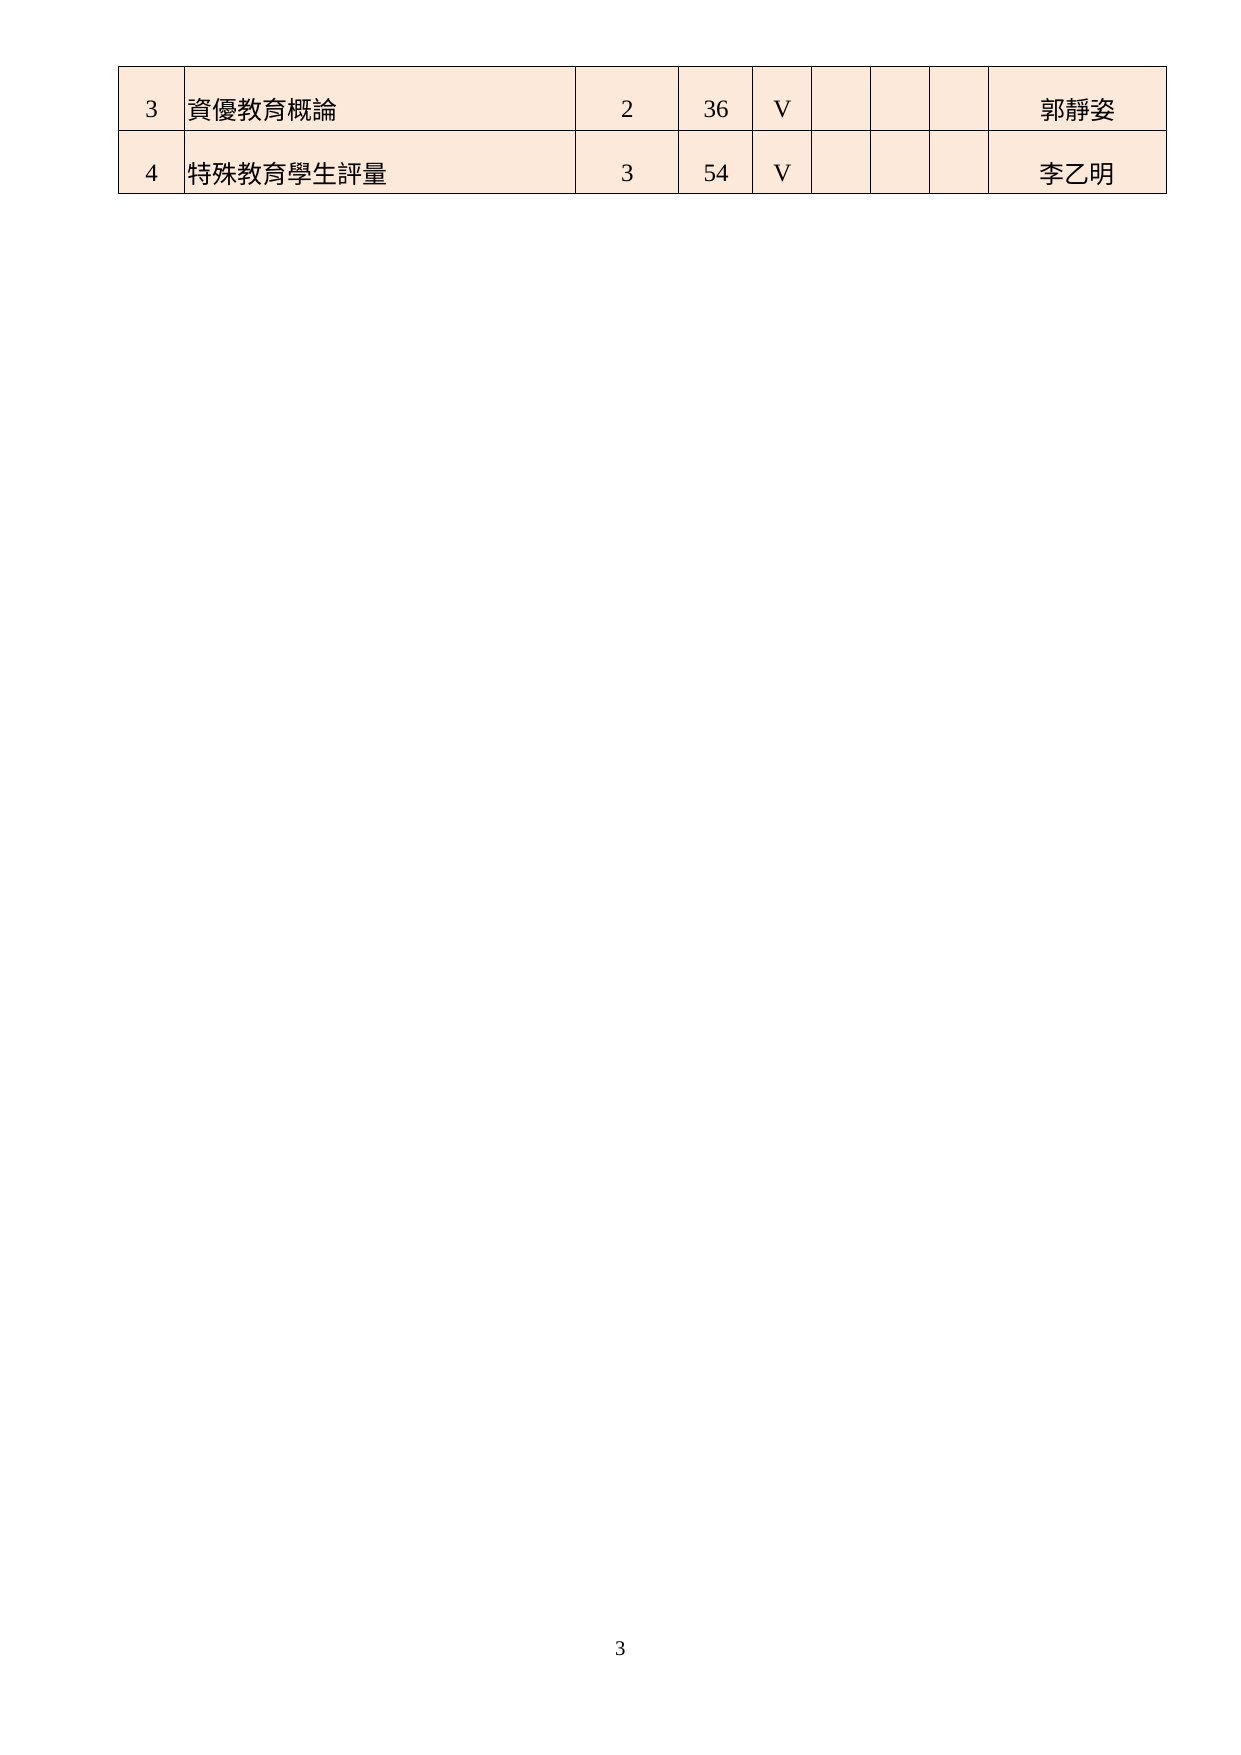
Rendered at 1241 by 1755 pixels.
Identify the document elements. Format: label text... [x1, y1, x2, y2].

table_cell 3 [119, 67, 184, 130]
table_cell V [753, 131, 811, 193]
table_cell [812, 67, 870, 130]
table_cell 2 [576, 67, 678, 130]
table_cell [930, 67, 988, 130]
table_cell 3 [576, 131, 678, 193]
table_cell [930, 131, 988, 193]
table_cell [812, 131, 870, 193]
table_cell 4 [119, 131, 184, 193]
table_cell [871, 131, 929, 193]
table_cell 資優教育概論 [185, 67, 575, 130]
table_cell 李乙明 [989, 131, 1166, 193]
table_cell V [753, 67, 811, 130]
table_cell [871, 67, 929, 130]
table_cell 特殊教育學生評量 [185, 131, 575, 193]
table_cell 36 [679, 67, 752, 130]
table_cell 54 [679, 131, 752, 193]
table_cell 郭靜姿 [989, 67, 1166, 130]
